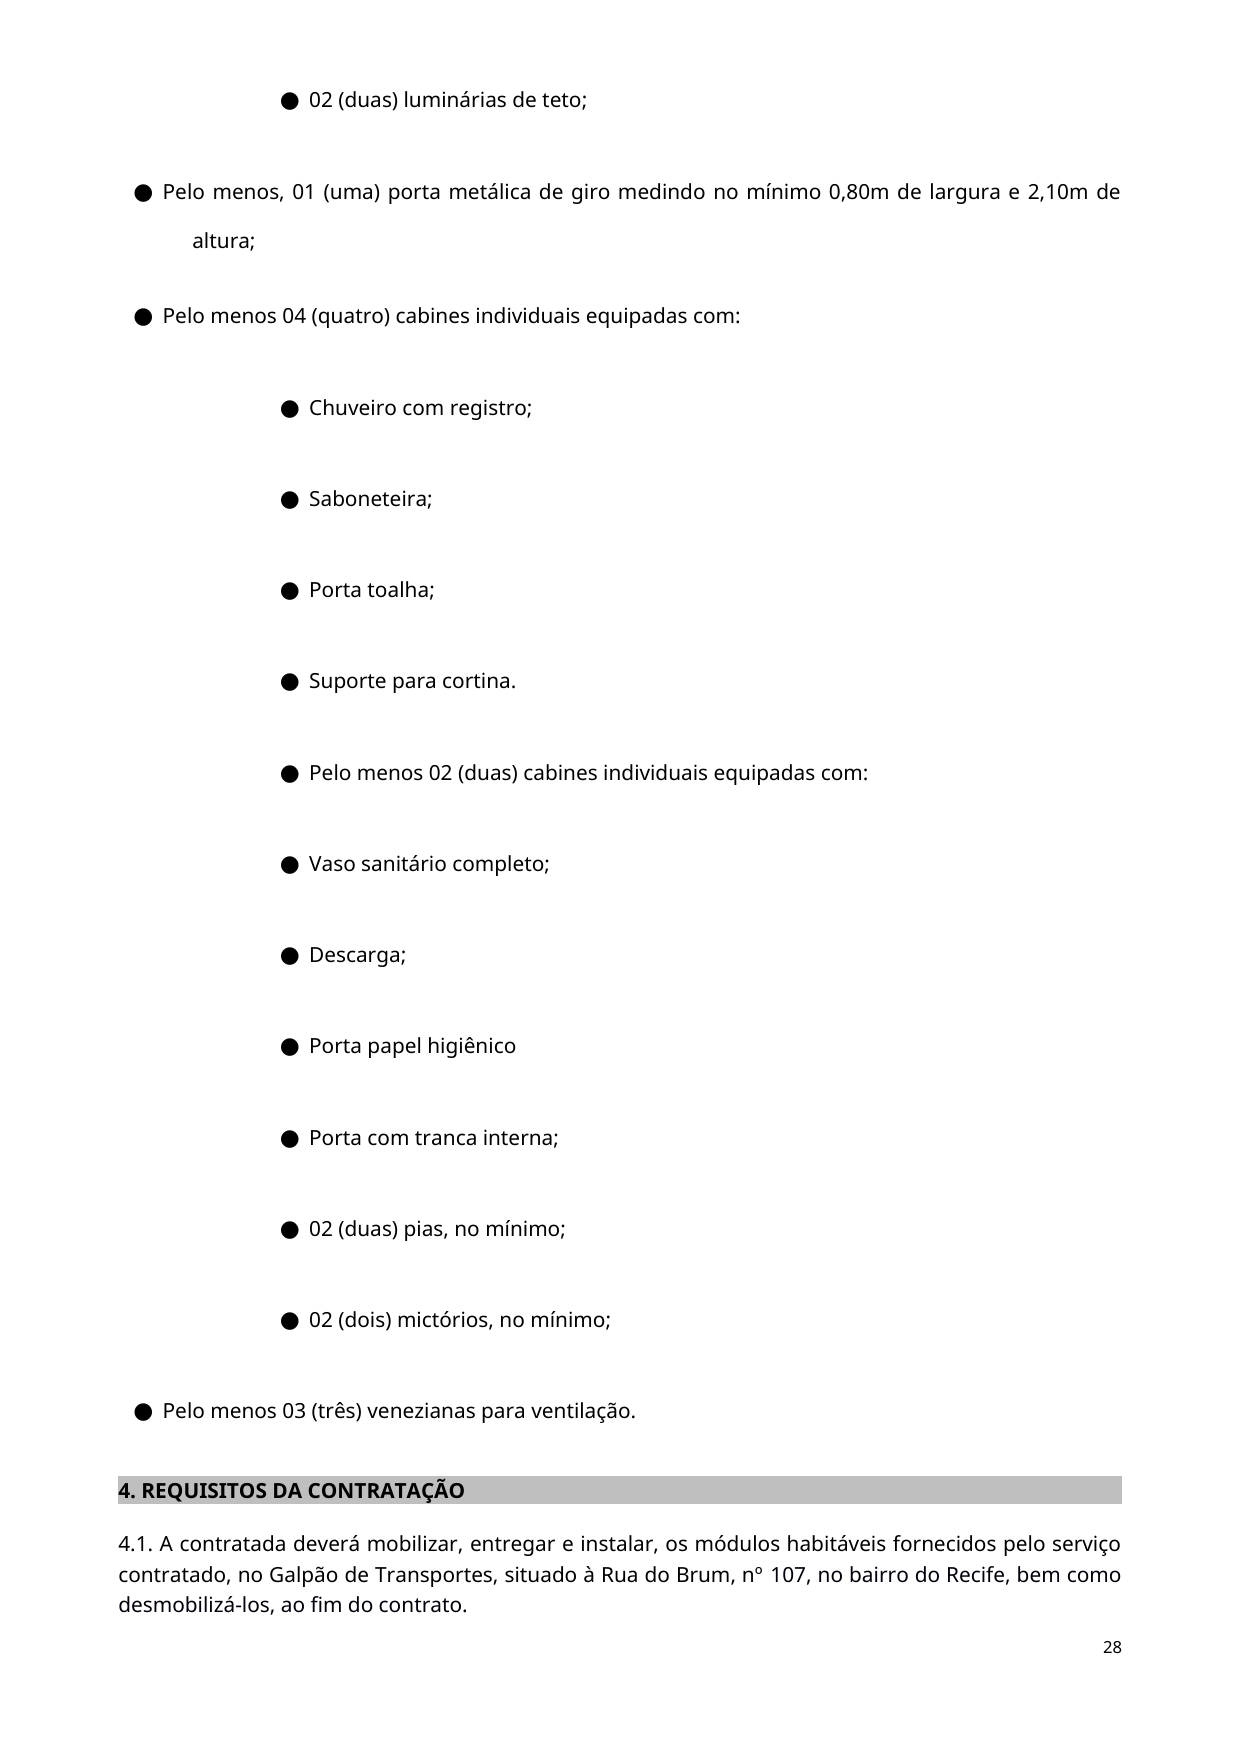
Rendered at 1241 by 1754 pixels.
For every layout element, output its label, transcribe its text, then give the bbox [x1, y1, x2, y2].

list Pelo menos 02 (duas) cabines individuais equipadas com: [279, 746, 1122, 793]
subtitle 4. REQUISITOS DA CONTRATAÇÃO [118, 1476, 1122, 1504]
list 02 (duas) luminárias de teto; [279, 74, 1122, 121]
list Pelo menos 03 (três) venezianas para ventilação. [133, 1385, 1122, 1432]
list Porta com tranca interna; [279, 1111, 1122, 1158]
list Vaso sanitário completo; [279, 837, 1122, 884]
list Porta papel higiênico [279, 1020, 1122, 1067]
text 4.1. A contratada deverá mobilizar, entregar e instalar, os módulos habitáveis fornecidos pelo serviço contratado, no Galpão de Transportes, situado à Rua do Brum, nº 107, no bairro do Recife, bem como desmobilizá-los, ao fim do contrato. [118, 1529, 1122, 1619]
list Suporte para cortina. [279, 655, 1122, 702]
list Pelo menos, 01 (uma) porta metálica de giro medindo no mínimo 0,80m de largura e 2,10m de altura; [133, 165, 1122, 255]
list Saboneteira; [279, 472, 1122, 519]
list Descarga; [279, 928, 1122, 975]
list Pelo menos 04 (quatro) cabines individuais equipadas com: [133, 290, 1122, 337]
list 02 (duas) pias, no mínimo; [279, 1202, 1122, 1249]
list 02 (dois) mictórios, no mínimo; [279, 1293, 1122, 1340]
list Porta toalha; [279, 563, 1122, 610]
list Chuveiro com registro; [279, 381, 1122, 428]
